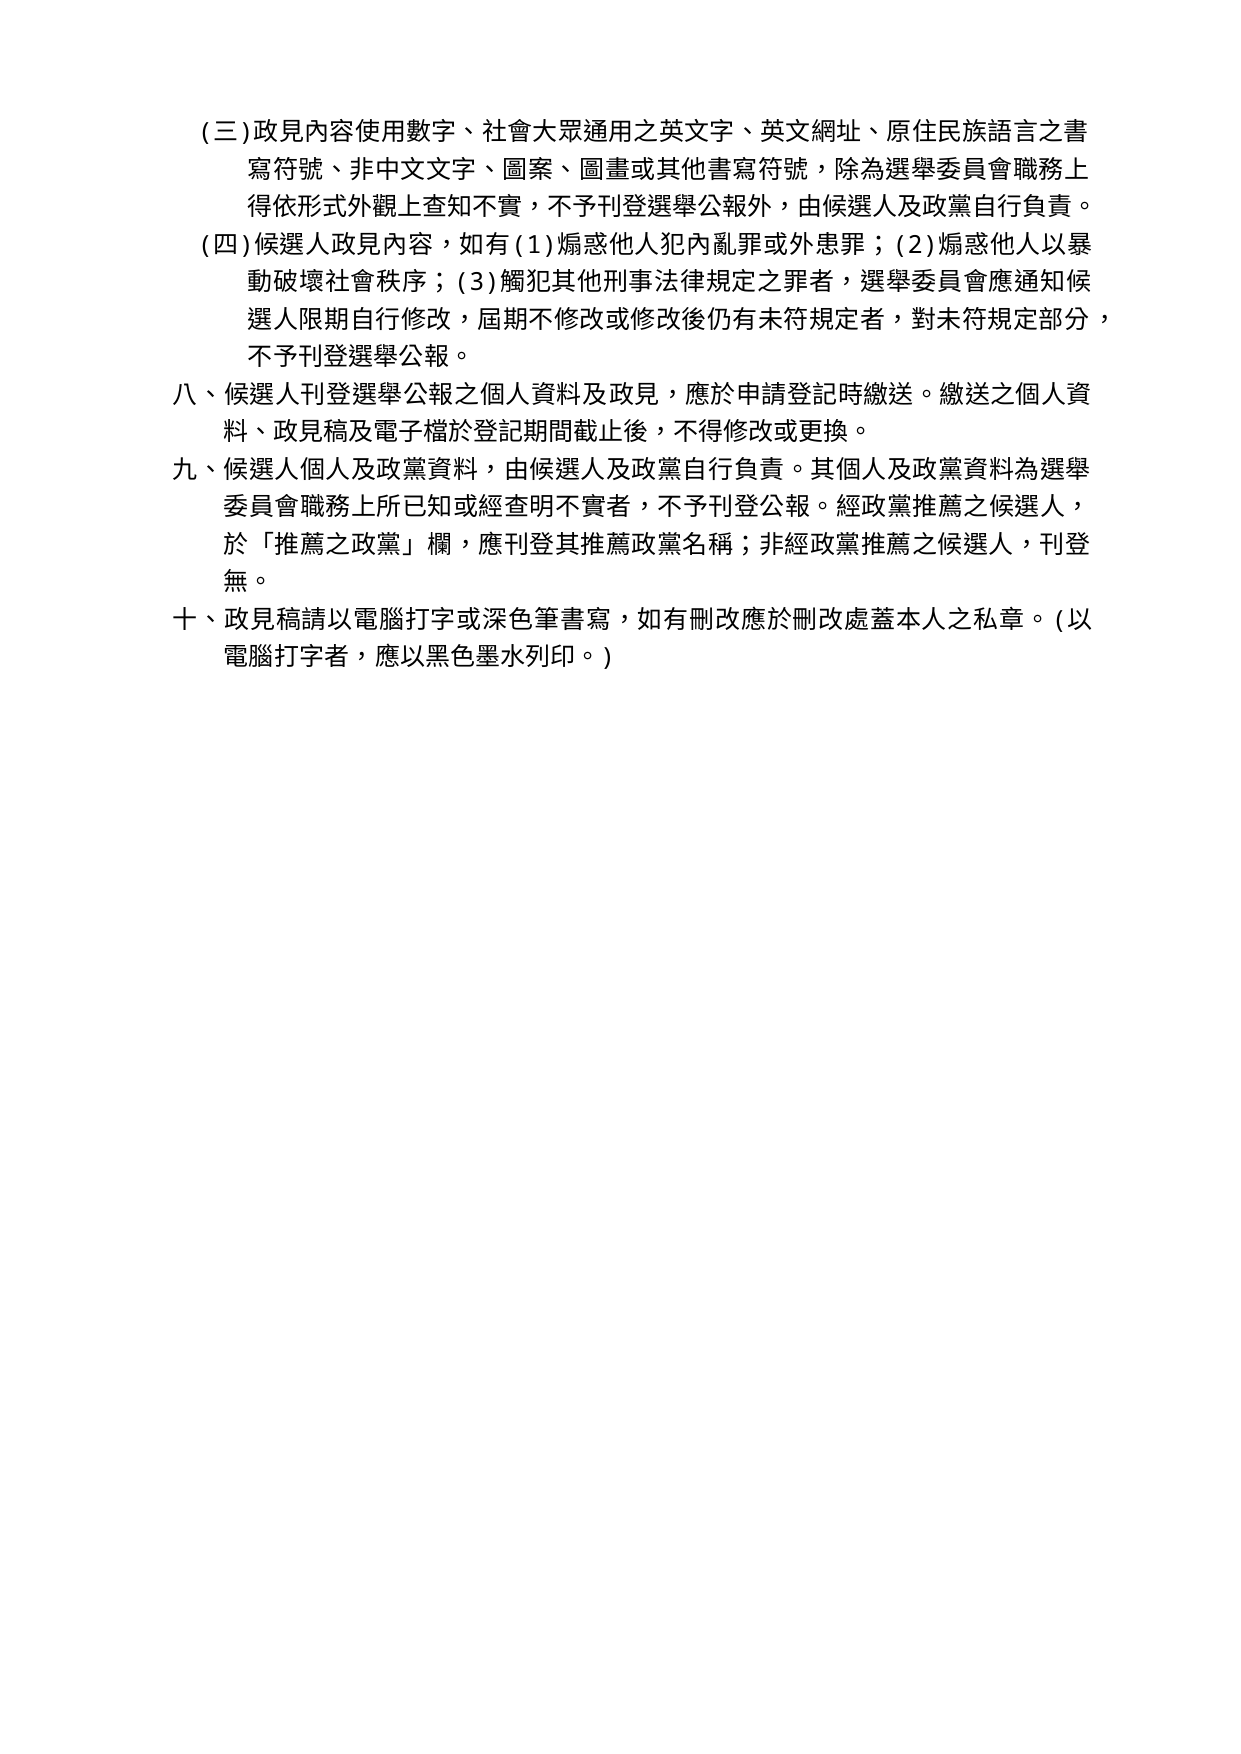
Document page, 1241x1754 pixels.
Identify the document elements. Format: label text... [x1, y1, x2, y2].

text (四)候選人政見內容，如有(1)煽惑他人犯內亂罪或外患罪；(2)煽惑他人以暴動破壞社會秩序；(3)觸犯其他刑事法律規定之罪者，選舉委員會應通知候選人限期自行修改，屆期不修改或修改後仍有未符規定者，對未符規定部分，不予刊登選舉公報。 [198, 223, 1092, 373]
text (三)政見內容使用數字、社會大眾通用之英文字、英文網址、原住民族語言之書寫符號、非中文文字、圖案、圖畫或其他書寫符號，除為選舉委員會職務上得依形式外觀上查知不實，不予刊登選舉公報外，由候選人及政黨自行負責。 [198, 111, 1092, 223]
text 十、政見稿請以電腦打字或深色筆書寫，如有刪改應於刪改處蓋本人之私章。(以電腦打字者，應以黑色墨水列印。) [173, 598, 1092, 673]
text 八、候選人刊登選舉公報之個人資料及政見，應於申請登記時繳送。繳送之個人資料、政見稿及電子檔於登記期間截止後，不得修改或更換。 [173, 373, 1092, 448]
text 九、候選人個人及政黨資料，由候選人及政黨自行負責。其個人及政黨資料為選舉委員會職務上所已知或經查明不實者，不予刊登公報。經政黨推薦之候選人，於「推薦之政黨」欄，應刊登其推薦政黨名稱；非經政黨推薦之候選人，刊登無。 [173, 448, 1092, 598]
